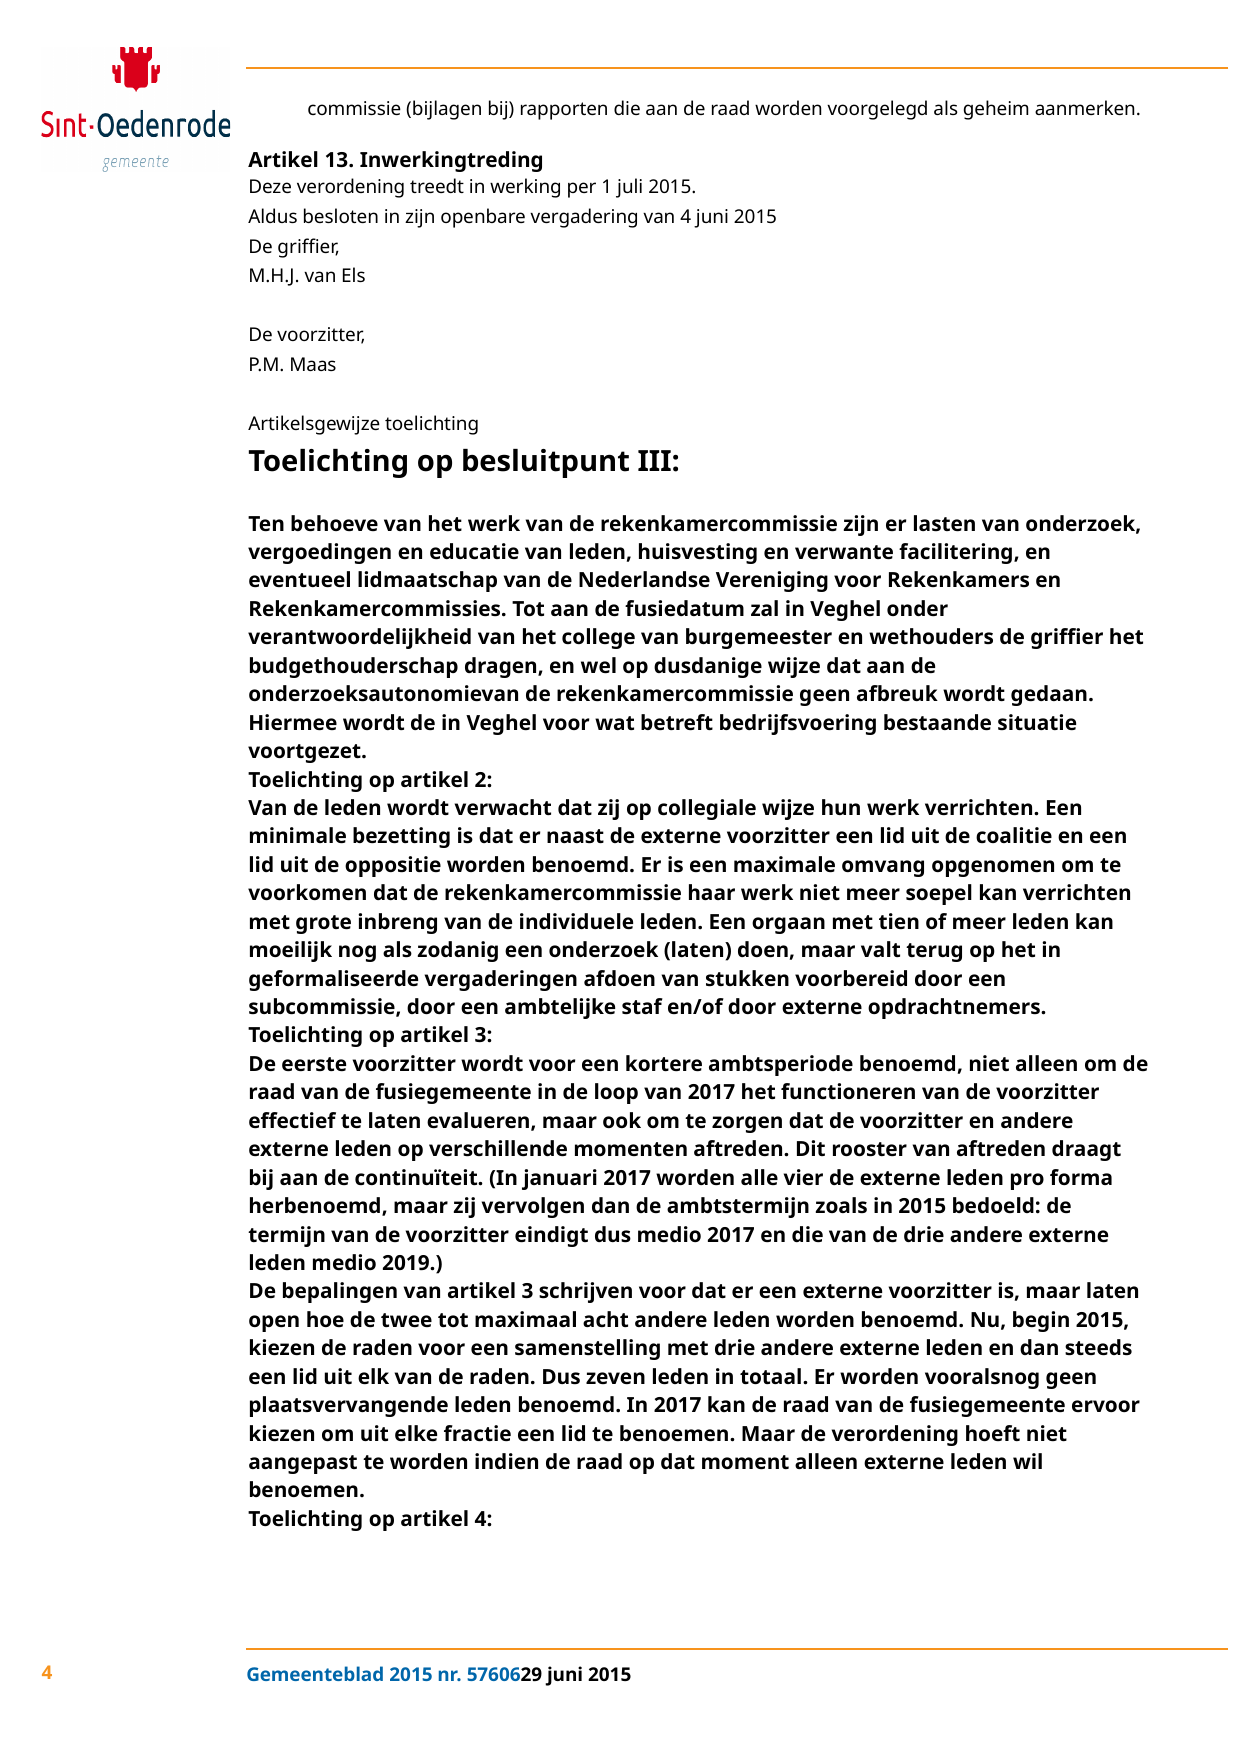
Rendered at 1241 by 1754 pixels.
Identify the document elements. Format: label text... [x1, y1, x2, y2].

text De voorzitter, [248, 322, 1152, 347]
text Toelichting op artikel 2: [248, 765, 1152, 793]
list commissie (bijlagen bij) rapporten die aan de raad worden voorgelegd als geheim aanmerken. [248, 95, 1152, 121]
text Artikelsgewijze toelichting [248, 410, 1152, 436]
text De griffier, [248, 233, 1152, 258]
text Aldus besloten in zijn openbare vergadering van 4 juni 2015 [248, 203, 1152, 229]
text Ten behoeve van het werk van de rekenkamercommissie zijn er lasten van onderzoek, vergoedingen en educatie van leden, huisvesting en verwante facilitering, en eventueel lidmaatschap van de Nederlandse Vereniging voor Rekenkamers en Rekenkamercommissies. Tot aan de fusiedatum zal in Veghel onder verantwoordelijkheid van het college van burgemeester en wethouders de griffier het budgethouderschap dragen, en wel op dusdanige wijze dat aan de onderzoeksautonomievan de rekenkamercommissie geen afbreuk wordt gedaan. Hiermee wordt de in Veghel voor wat betreft bedrijfsvoering bestaande situatie voortgezet. [248, 509, 1152, 765]
text Deze verordening treedt in werking per 1 juli 2015. [248, 174, 1152, 199]
text Artikel 13. Inwerkingtreding [248, 145, 1152, 174]
text De bepalingen van artikel 3 schrijven voor dat er een externe voorzitter is, maar laten open hoe de twee tot maximaal acht andere leden worden benoemd. Nu, begin 2015, kiezen de raden voor een samenstelling met drie andere externe leden en dan steeds een lid uit elk van de raden. Dus zeven leden in totaal. Er worden vooralsnog geen plaatsvervangende leden benoemd. In 2017 kan de raad van de fusiegemeente ervoor kiezen om uit elke fractie een lid te benoemen. Maar de verordening hoeft niet aangepast te worden indien de raad op dat moment alleen externe leden wil benoemen. [248, 1277, 1152, 1504]
text Toelichting op artikel 4: [248, 1504, 1152, 1532]
text M.H.J. van Els [248, 262, 1152, 288]
text Van de leden wordt verwacht dat zij op collegiale wijze hun werk verrichten. Een minimale bezetting is dat er naast de externe voorzitter een lid uit de coalitie en een lid uit de oppositie worden benoemd. Er is een maximale omvang opgenomen om te voorkomen dat de rekenkamercommissie haar werk niet meer soepel kan verrichten met grote inbreng van de individuele leden. Een orgaan met tien of meer leden kan moeilijk nog als zodanig een onderzoek (laten) doen, maar valt terug op het in geformaliseerde vergaderingen afdoen van stukken voorbereid door een subcommissie, door een ambtelijke staf en/of door externe opdrachtnemers. [248, 793, 1152, 1021]
text De eerste voorzitter wordt voor een kortere ambtsperiode benoemd, niet alleen om de raad van de fusiegemeente in de loop van 2017 het functioneren van de voorzitter effectief te laten evalueren, maar ook om te zorgen dat de voorzitter en andere externe leden op verschillende momenten aftreden. Dit rooster van aftreden draagt bij aan de continuïteit. (In januari 2017 worden alle vier de externe leden pro forma herbenoemd, maar zij vervolgen dan de ambtstermijn zoals in 2015 bedoeld: de termijn van de voorzitter eindigt dus medio 2017 en die van de drie andere externe leden medio 2019.) [248, 1049, 1152, 1277]
picture [41, 47, 231, 172]
text Toelichting op artikel 3: [248, 1021, 1152, 1049]
text Toelichting op besluitpunt III: [248, 440, 1152, 479]
text P.M. Maas [248, 351, 1152, 377]
